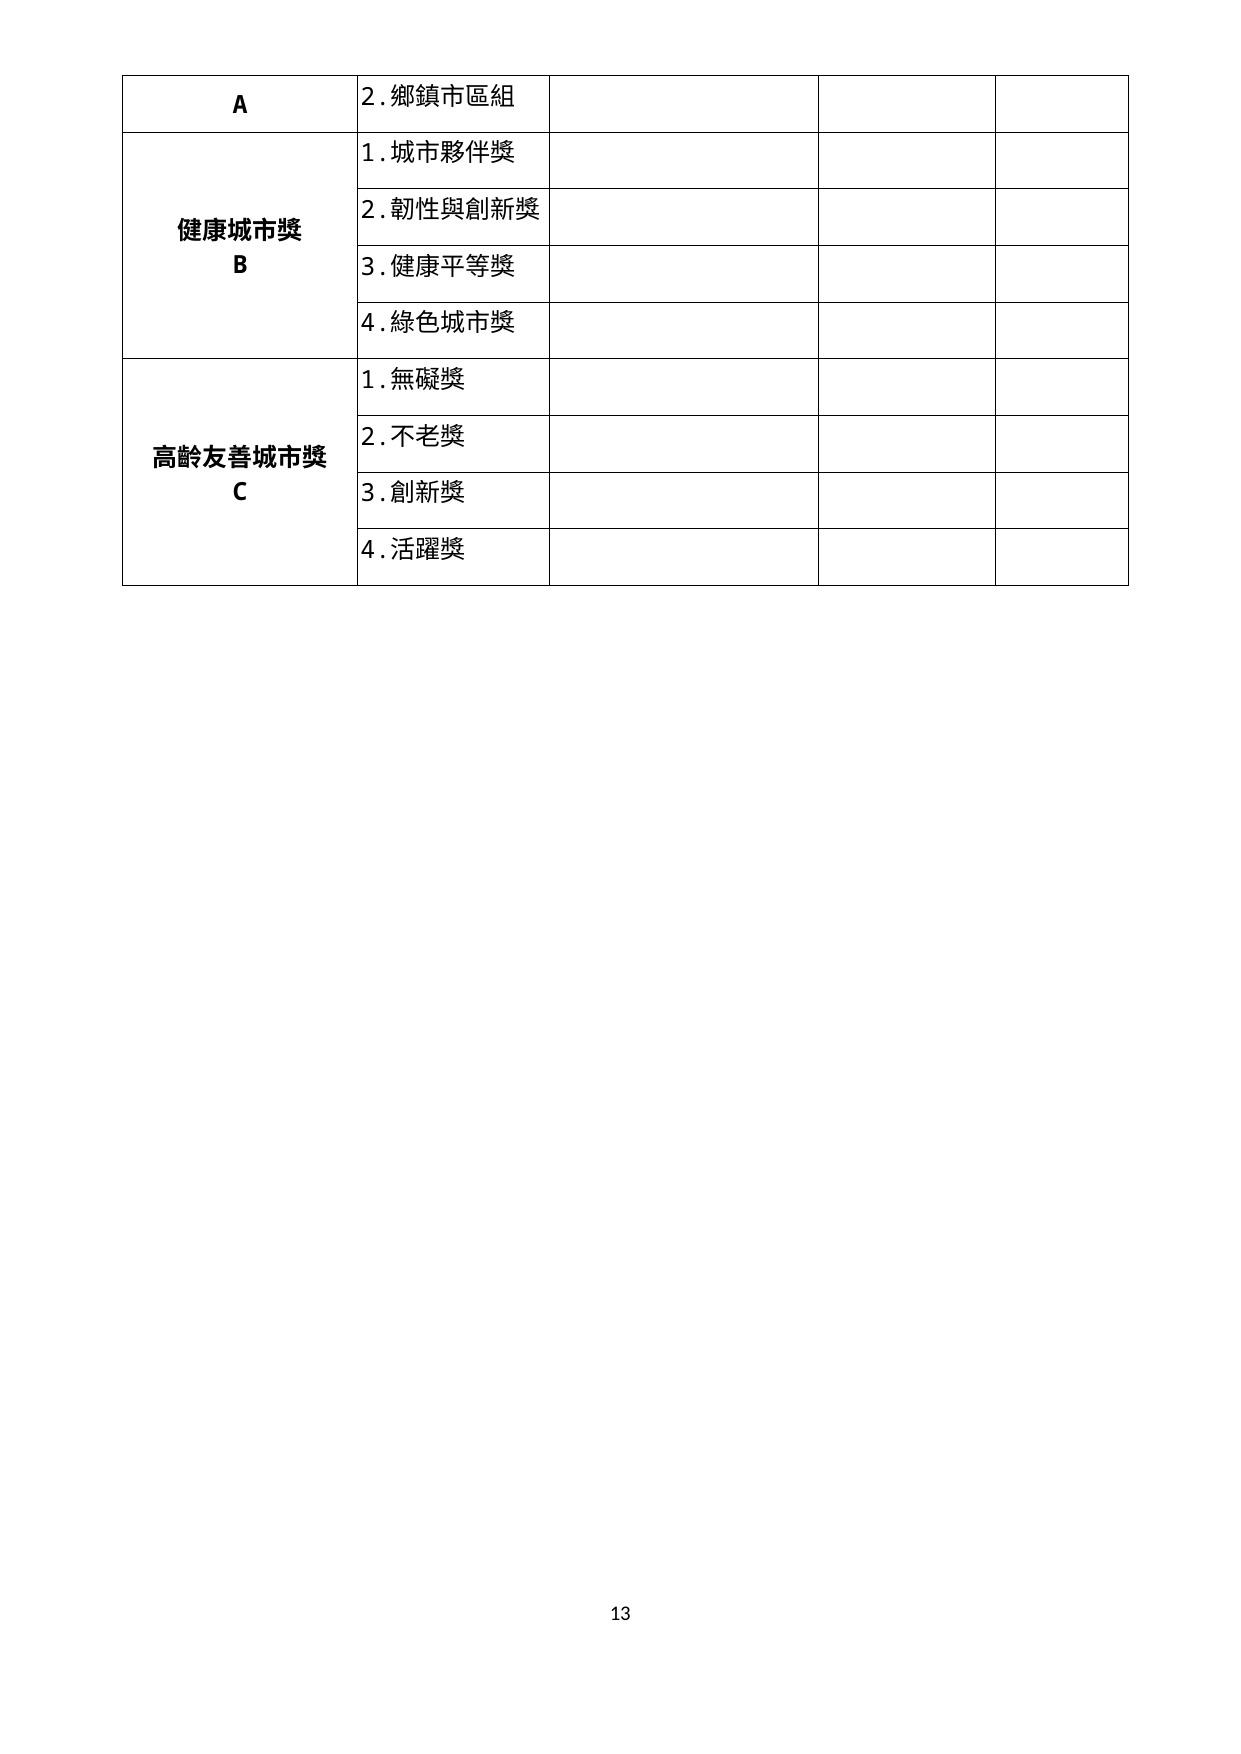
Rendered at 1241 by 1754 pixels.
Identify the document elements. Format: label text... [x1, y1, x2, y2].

table_cell [819, 359, 995, 415]
table_cell [996, 76, 1128, 132]
table_cell [819, 473, 995, 528]
table_cell [550, 76, 818, 132]
table_cell 1.城市夥伴獎 [358, 133, 549, 188]
table_cell 2.韌性與創新獎 [358, 189, 549, 245]
table_cell [550, 303, 818, 358]
table_cell [550, 189, 818, 245]
table_cell [550, 473, 818, 528]
table_cell A [123, 76, 357, 132]
table_cell [550, 133, 818, 188]
table_cell [550, 246, 818, 302]
table_cell [819, 133, 995, 188]
table_cell [819, 529, 995, 585]
table_cell [996, 416, 1128, 472]
table_cell 2.不老獎 [358, 416, 549, 472]
table_cell [996, 246, 1128, 302]
table_cell 4.綠色城市獎 [358, 303, 549, 358]
table_cell [996, 359, 1128, 415]
table_cell 3.創新獎 [358, 473, 549, 528]
table_cell [996, 303, 1128, 358]
table_cell [550, 416, 818, 472]
table_cell [550, 529, 818, 585]
table_cell [996, 529, 1128, 585]
table_cell 3.健康平等獎 [358, 246, 549, 302]
table_cell [996, 189, 1128, 245]
table_cell 高齡友善城市獎 C [123, 359, 357, 585]
table_cell [550, 359, 818, 415]
table_cell [819, 303, 995, 358]
table_cell [996, 133, 1128, 188]
table_cell [819, 416, 995, 472]
table_cell 1.無礙獎 [358, 359, 549, 415]
table_cell 健康城市獎 B [123, 133, 357, 358]
table_cell 2.鄉鎮市區組 [358, 76, 549, 132]
table_cell 4.活躍獎 [358, 529, 549, 585]
table_cell [819, 189, 995, 245]
table_cell [819, 246, 995, 302]
table_cell [819, 76, 995, 132]
table_cell [996, 473, 1128, 528]
